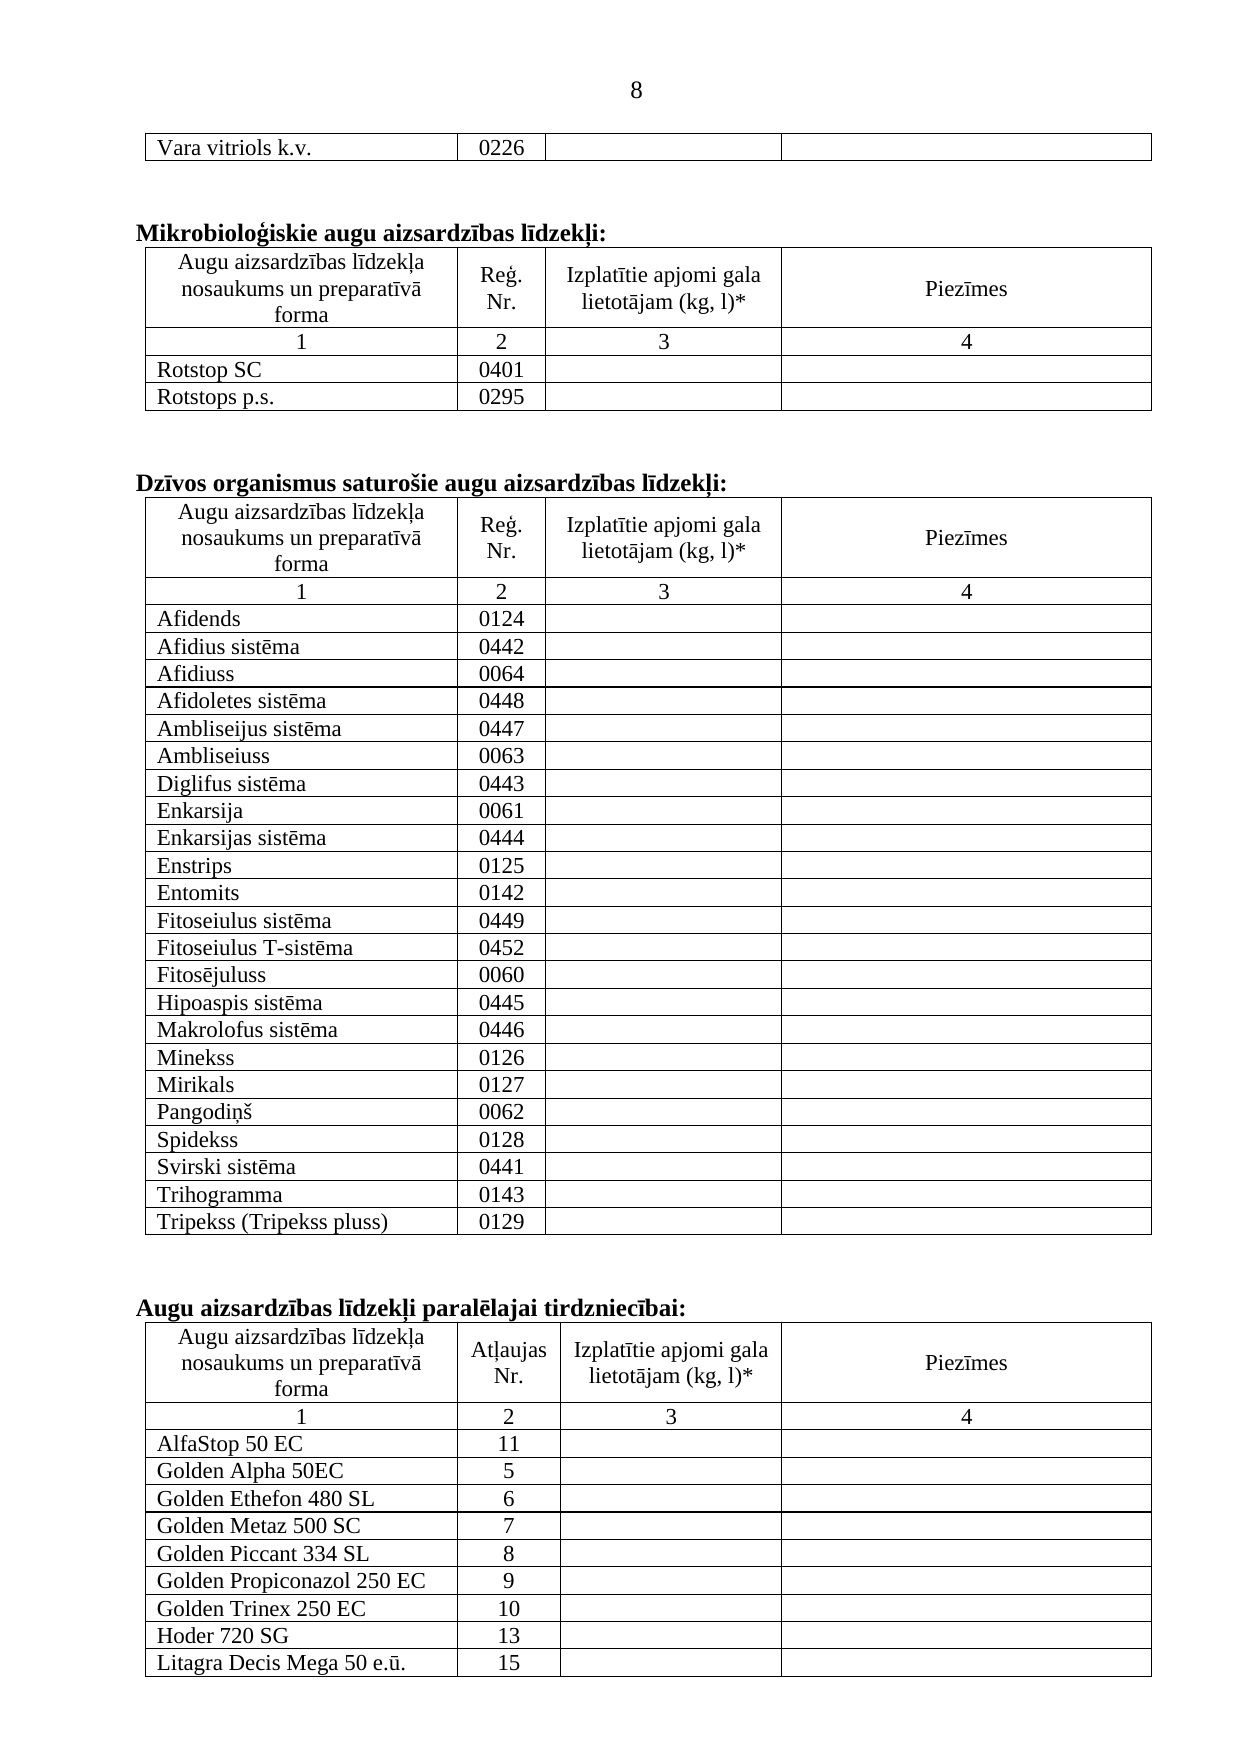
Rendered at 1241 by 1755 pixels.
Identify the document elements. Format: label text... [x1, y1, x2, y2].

table_cell Afidends [146, 605, 457, 632]
table_cell [782, 383, 1151, 409]
table_cell 4 [782, 1403, 1151, 1429]
table_cell Golden Propiconazol 250 EC [146, 1567, 457, 1593]
table_cell Hipoaspis sistēma [146, 989, 457, 1015]
table_cell [561, 1430, 781, 1457]
table_cell 0143 [458, 1181, 545, 1207]
text Dzīvos organismus saturošie augu aizsardzības līdzekļi: [136, 468, 1137, 497]
table_cell 1 [146, 1403, 457, 1429]
table_cell [782, 1458, 1151, 1484]
table_header Augu aizsardzības līdzekļa nosaukums un preparatīvā forma [146, 1323, 457, 1402]
table_cell 0061 [458, 797, 545, 823]
table_cell Ambliseiuss [146, 742, 457, 769]
table_cell 15 [458, 1649, 560, 1676]
table_cell [782, 770, 1151, 796]
table_cell [782, 1513, 1151, 1539]
table_cell [782, 660, 1151, 686]
table_cell Golden Ethefon 480 SL [146, 1485, 457, 1511]
table_cell [546, 660, 781, 686]
table_cell [782, 633, 1151, 659]
table_cell [561, 1622, 781, 1648]
table_cell [782, 879, 1151, 906]
table_cell [561, 1649, 781, 1676]
table_header Izplatītie apjomi gala lietotājam (kg, l)* [546, 248, 781, 327]
table_cell 2 [458, 578, 545, 604]
table_cell 0226 [458, 134, 545, 160]
table_cell [561, 1513, 781, 1539]
table_cell [782, 797, 1151, 823]
table_cell Spidekss [146, 1126, 457, 1152]
table_cell 0443 [458, 770, 545, 796]
table_cell [782, 356, 1151, 382]
table_cell [782, 934, 1151, 960]
table_cell [561, 1595, 781, 1621]
table_cell 6 [458, 1485, 560, 1511]
table_cell 0448 [458, 688, 545, 714]
table_cell [546, 1153, 781, 1179]
table_cell 9 [458, 1567, 560, 1593]
table_cell [546, 907, 781, 933]
table_cell 0127 [458, 1071, 545, 1097]
table_cell Fitosējuluss [146, 961, 457, 988]
table_cell [546, 715, 781, 741]
table_cell [546, 134, 781, 160]
table_cell 0446 [458, 1016, 545, 1043]
text Mikrobioloģiskie augu aizsardzības līdzekļi: [136, 218, 1137, 247]
table_cell [546, 825, 781, 851]
table_cell 3 [561, 1403, 781, 1429]
table_header Piezīmes [782, 498, 1151, 577]
table_cell Ambliseijus sistēma [146, 715, 457, 741]
table_cell [782, 825, 1151, 851]
table_cell [782, 1485, 1151, 1511]
table_cell [782, 1430, 1151, 1457]
table_cell [782, 1153, 1151, 1179]
table_cell [546, 934, 781, 960]
table_cell [782, 907, 1151, 933]
table_cell 0142 [458, 879, 545, 906]
table_cell [546, 356, 781, 382]
table_cell 0295 [458, 383, 545, 409]
table_cell [782, 688, 1151, 714]
table_cell [546, 688, 781, 714]
table_cell 1 [146, 578, 457, 604]
table_cell [782, 961, 1151, 988]
table_cell [782, 1099, 1151, 1125]
table_cell AlfaStop 50 EC [146, 1430, 457, 1457]
table_cell [546, 1016, 781, 1043]
table_cell 0060 [458, 961, 545, 988]
table_cell Enkarsijas sistēma [146, 825, 457, 851]
table_cell [782, 742, 1151, 769]
table_cell Golden Trinex 250 EC [146, 1595, 457, 1621]
table_header Augu aizsardzības līdzekļa nosaukums un preparatīvā forma [146, 498, 457, 577]
table_cell [561, 1485, 781, 1511]
table_cell 0064 [458, 660, 545, 686]
table_cell [782, 134, 1151, 160]
table_cell [546, 742, 781, 769]
table_cell 0447 [458, 715, 545, 741]
table_cell [782, 1016, 1151, 1043]
table_cell Enkarsija [146, 797, 457, 823]
table_cell [782, 989, 1151, 1015]
table_cell 7 [458, 1513, 560, 1539]
table_cell [782, 1567, 1151, 1593]
table_cell 0126 [458, 1044, 545, 1070]
table_cell [561, 1540, 781, 1566]
table_cell 0125 [458, 852, 545, 878]
table_cell 3 [546, 578, 781, 604]
table_header Atļaujas Nr. [458, 1323, 560, 1402]
table_cell [546, 1126, 781, 1152]
table_cell 2 [458, 328, 545, 355]
table_header Augu aizsardzības līdzekļa nosaukums un preparatīvā forma [146, 248, 457, 327]
table_cell Mirikals [146, 1071, 457, 1097]
table_cell Minekss [146, 1044, 457, 1070]
table_cell Hoder 720 SG [146, 1622, 457, 1648]
table_cell Pangodiņš [146, 1099, 457, 1125]
table_cell Vara vitriols k.v. [146, 134, 457, 160]
table_cell [546, 1181, 781, 1207]
table_cell 0441 [458, 1153, 545, 1179]
table_cell [546, 605, 781, 632]
table_header Piezīmes [782, 1323, 1151, 1402]
table_cell 0063 [458, 742, 545, 769]
table_cell [546, 1071, 781, 1097]
table_cell [782, 1071, 1151, 1097]
table_cell 11 [458, 1430, 560, 1457]
table_cell 0449 [458, 907, 545, 933]
table_header Piezīmes [782, 248, 1151, 327]
table_cell 0062 [458, 1099, 545, 1125]
table_cell [546, 797, 781, 823]
table_cell Afidoletes sistēma [146, 688, 457, 714]
table_cell 8 [458, 1540, 560, 1566]
table_cell 0128 [458, 1126, 545, 1152]
table_cell 0452 [458, 934, 545, 960]
table_cell 10 [458, 1595, 560, 1621]
table_cell [561, 1458, 781, 1484]
table_cell Fitoseiulus T-sistēma [146, 934, 457, 960]
table_cell 4 [782, 328, 1151, 355]
table_cell 0445 [458, 989, 545, 1015]
table_cell [546, 633, 781, 659]
table_cell 1 [146, 328, 457, 355]
table_cell [546, 770, 781, 796]
table_cell [782, 1044, 1151, 1070]
table_cell [782, 715, 1151, 741]
table_cell [546, 961, 781, 988]
table_cell [782, 1649, 1151, 1676]
table_cell Fitoseiulus sistēma [146, 907, 457, 933]
table_cell Rotstop SC [146, 356, 457, 382]
table_cell 13 [458, 1622, 560, 1648]
table_cell Svirski sistēma [146, 1153, 457, 1179]
table_cell 2 [458, 1403, 560, 1429]
table_cell [782, 1181, 1151, 1207]
table_cell Golden Metaz 500 SC [146, 1513, 457, 1539]
table_cell Tripekss (Tripekss pluss) [146, 1208, 457, 1234]
table_cell [782, 605, 1151, 632]
table_cell [546, 383, 781, 409]
table_cell 3 [546, 328, 781, 355]
table_cell 0444 [458, 825, 545, 851]
table_cell Afidiuss [146, 660, 457, 686]
table_cell 0442 [458, 633, 545, 659]
table_cell [782, 1126, 1151, 1152]
table_cell [561, 1567, 781, 1593]
table_cell Diglifus sistēma [146, 770, 457, 796]
table_cell 0124 [458, 605, 545, 632]
table_header Reģ. Nr. [458, 248, 545, 327]
table_cell Makrolofus sistēma [146, 1016, 457, 1043]
table_cell 5 [458, 1458, 560, 1484]
table_cell Golden Piccant 334 SL [146, 1540, 457, 1566]
table_cell Golden Alpha 50EC [146, 1458, 457, 1484]
table_cell Afidius sistēma [146, 633, 457, 659]
table_cell [782, 852, 1151, 878]
table_cell [782, 1208, 1151, 1234]
table_cell Litagra Decis Mega 50 e.ū. [146, 1649, 457, 1676]
table_cell Enstrips [146, 852, 457, 878]
table_cell 4 [782, 578, 1151, 604]
table_cell [546, 1099, 781, 1125]
table_cell [546, 989, 781, 1015]
table_header Reģ. Nr. [458, 498, 545, 577]
table_cell [546, 1208, 781, 1234]
table_cell [782, 1622, 1151, 1648]
table_cell 0129 [458, 1208, 545, 1234]
table_cell Trihogramma [146, 1181, 457, 1207]
table_cell [546, 1044, 781, 1070]
table_header Izplatītie apjomi gala lietotājam (kg, l)* [561, 1323, 781, 1402]
table_cell Rotstops p.s. [146, 383, 457, 409]
table_cell [782, 1540, 1151, 1566]
table_cell 0401 [458, 356, 545, 382]
table_cell Entomits [146, 879, 457, 906]
table_cell [546, 879, 781, 906]
table_header Izplatītie apjomi gala lietotājam (kg, l)* [546, 498, 781, 577]
text Augu aizsardzības līdzekļi paralēlajai tirdzniecībai: [136, 1293, 1137, 1322]
table_cell [782, 1595, 1151, 1621]
table_cell [546, 852, 781, 878]
